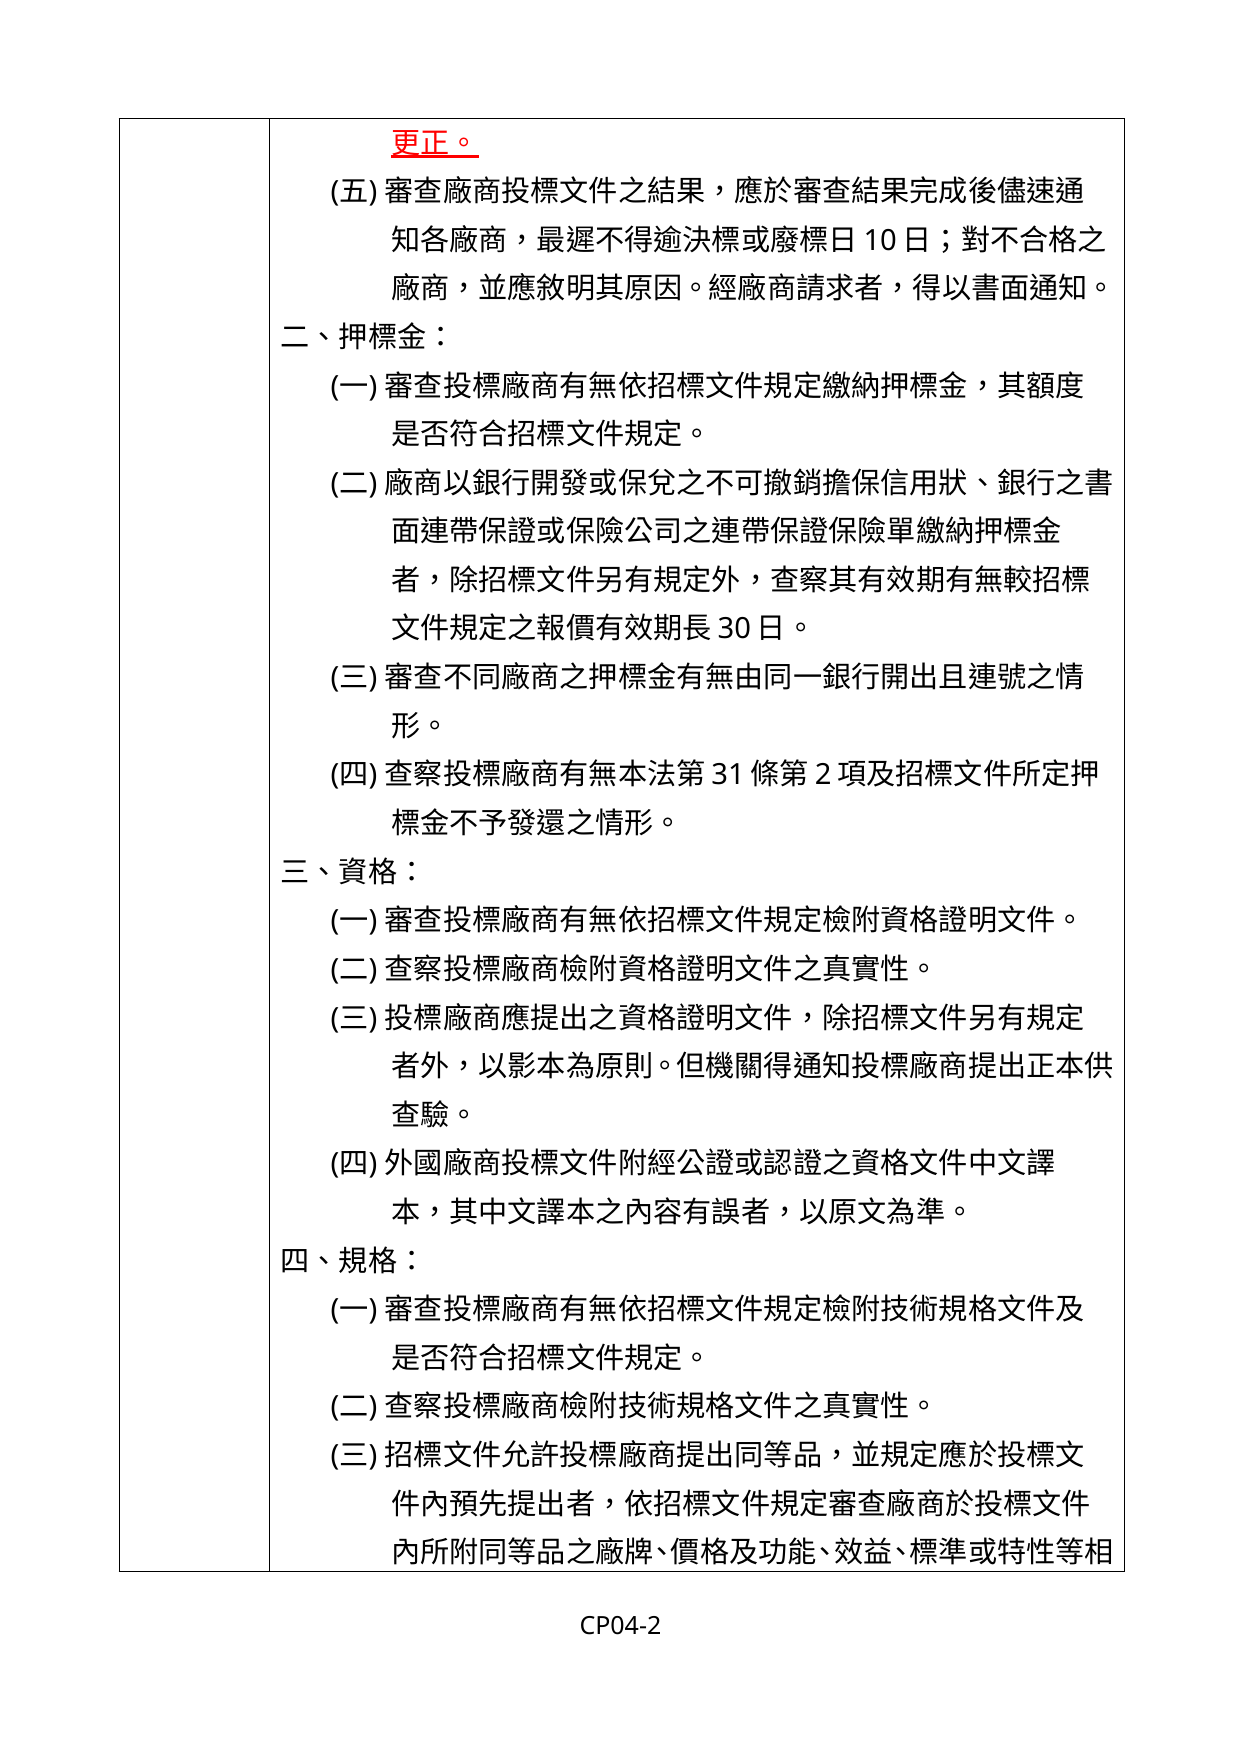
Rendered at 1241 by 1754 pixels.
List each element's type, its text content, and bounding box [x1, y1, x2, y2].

table_cell 一般事項： 查察廠商之投標文件有無政府採購法（以下簡稱本法）第50條第1項各款情形之一，例如第5款「不同投標廠商間之投標文件內容有重大異常關聯者」之情形：廠商投標文件所載負責人為同一人；投標文件內容由同一人或同一廠商繕寫或備具者；押標金由同一人或同一廠商繳納或申請退還者；投標標封或通知機關信函號碼連號，顯係同一人或同一廠商所為者；廠商地址、電話號碼、傳真機號碼、聯絡人或電子郵件網址相同者；其他顯係同一人或同一廠商所為之情形者。 查察有無不同投標廠商參與投標，卻由同一廠商之人員代表出席開標、評審、評選、決標等會議；如有上述情形，屬本法第50條第1項第7款規定情形。 查察有無3家以上合格廠商投標，開標後有2家以上廠商有下列情形之一，致僅餘1家廠商符合招標文件規定者：押標金未附或不符合規定；投標文件為空白文件、無關文件或標封內空無一物；資格、規格或價格文件未附或不符合規定；標價高於公告之預算或公告之底價；其他疑似刻意造成不合格標之情形。如有上述情形，得依本法第48條第1項第2款：發現有足以影響採購公正之違法或不當行為者或第50條第1項第7款：其他影響採購公正之違反法令行為處理。 審查廠商投標文件，如發現其內容有疑義時，得通知投標廠商提出說明，以確認其正確之內容。廠商投標文件如屬明顯打字或書寫錯誤，與標價無關，機關得允許廠商更正。 審查廠商投標文件之結果，應於審查結果完成後儘速通知各廠商，最遲不得逾決標或廢標日10日；對不合格之廠商，並應敘明其原因。經廠商請求者，得以書面通知。 押標金： 審查投標廠商有無依招標文件規定繳納押標金，其額度是否符合招標文件規定。 廠商以銀行開發或保兌之不可撤銷擔保信用狀、銀行之書面連帶保證或保險公司之連帶保證保險單繳納押標金者，除招標文件另有規定外，查察其有效期有無較招標文件規定之報價有效期長30日。 審查不同廠商之押標金有無由同一銀行開出且連號之情形。 查察投標廠商有無本法第31條第2項及招標文件所定押標金不予發還之情形。 資格： 審查投標廠商有無依招標文件規定檢附資格證明文件。 查察投標廠商檢附資格證明文件之真實性。 投標廠商應提出之資格證明文件，除招標文件另有規定者外，以影本為原則。但機關得通知投標廠商提出正本供查驗。 外國廠商投標文件附經公證或認證之資格文件中文譯本，其中文譯本之內容有誤者，以原文為準。 規格： 審查投標廠商有無依招標文件規定檢附技術規格文件及是否符合招標文件規定。 查察投標廠商檢附技術規格文件之真實性。 招標文件允許投標廠商提出同等品，並規定應於投標文件內預先提出者，依招標文件規定審查廠商於投標文件內所附同等品之廠牌、價格及功能、效益、標準或特性等相關資料。 價格： 依招標文件規定審查投標廠商之價格文件，並將各廠商報價登錄於開標紀錄表。 查察廠商報價之完整性，投標之價格文件內記載金額之文字與號碼不符時，以文字為準。 查察最低標廠商有無總標價或部分標價偏低，顯不合理，有降低品質、不能誠信履約之虞或其他特殊情形，並依本法第58條及「依政府採購法第58條處理總標價低於底價百分之八十案件之執行程序」規定辦理。 招標文件其他規定事項： 附有投標廠商聲明書或切結書者，納入審標範圍。 依投標須知規定之其他事項，審查廠商投標文件（例如允許共同投標之案件，廠商共同投標有無檢附經公證或認證之共同投標協議書）。 [270, 119, 1124, 1571]
table_cell [120, 119, 269, 1571]
